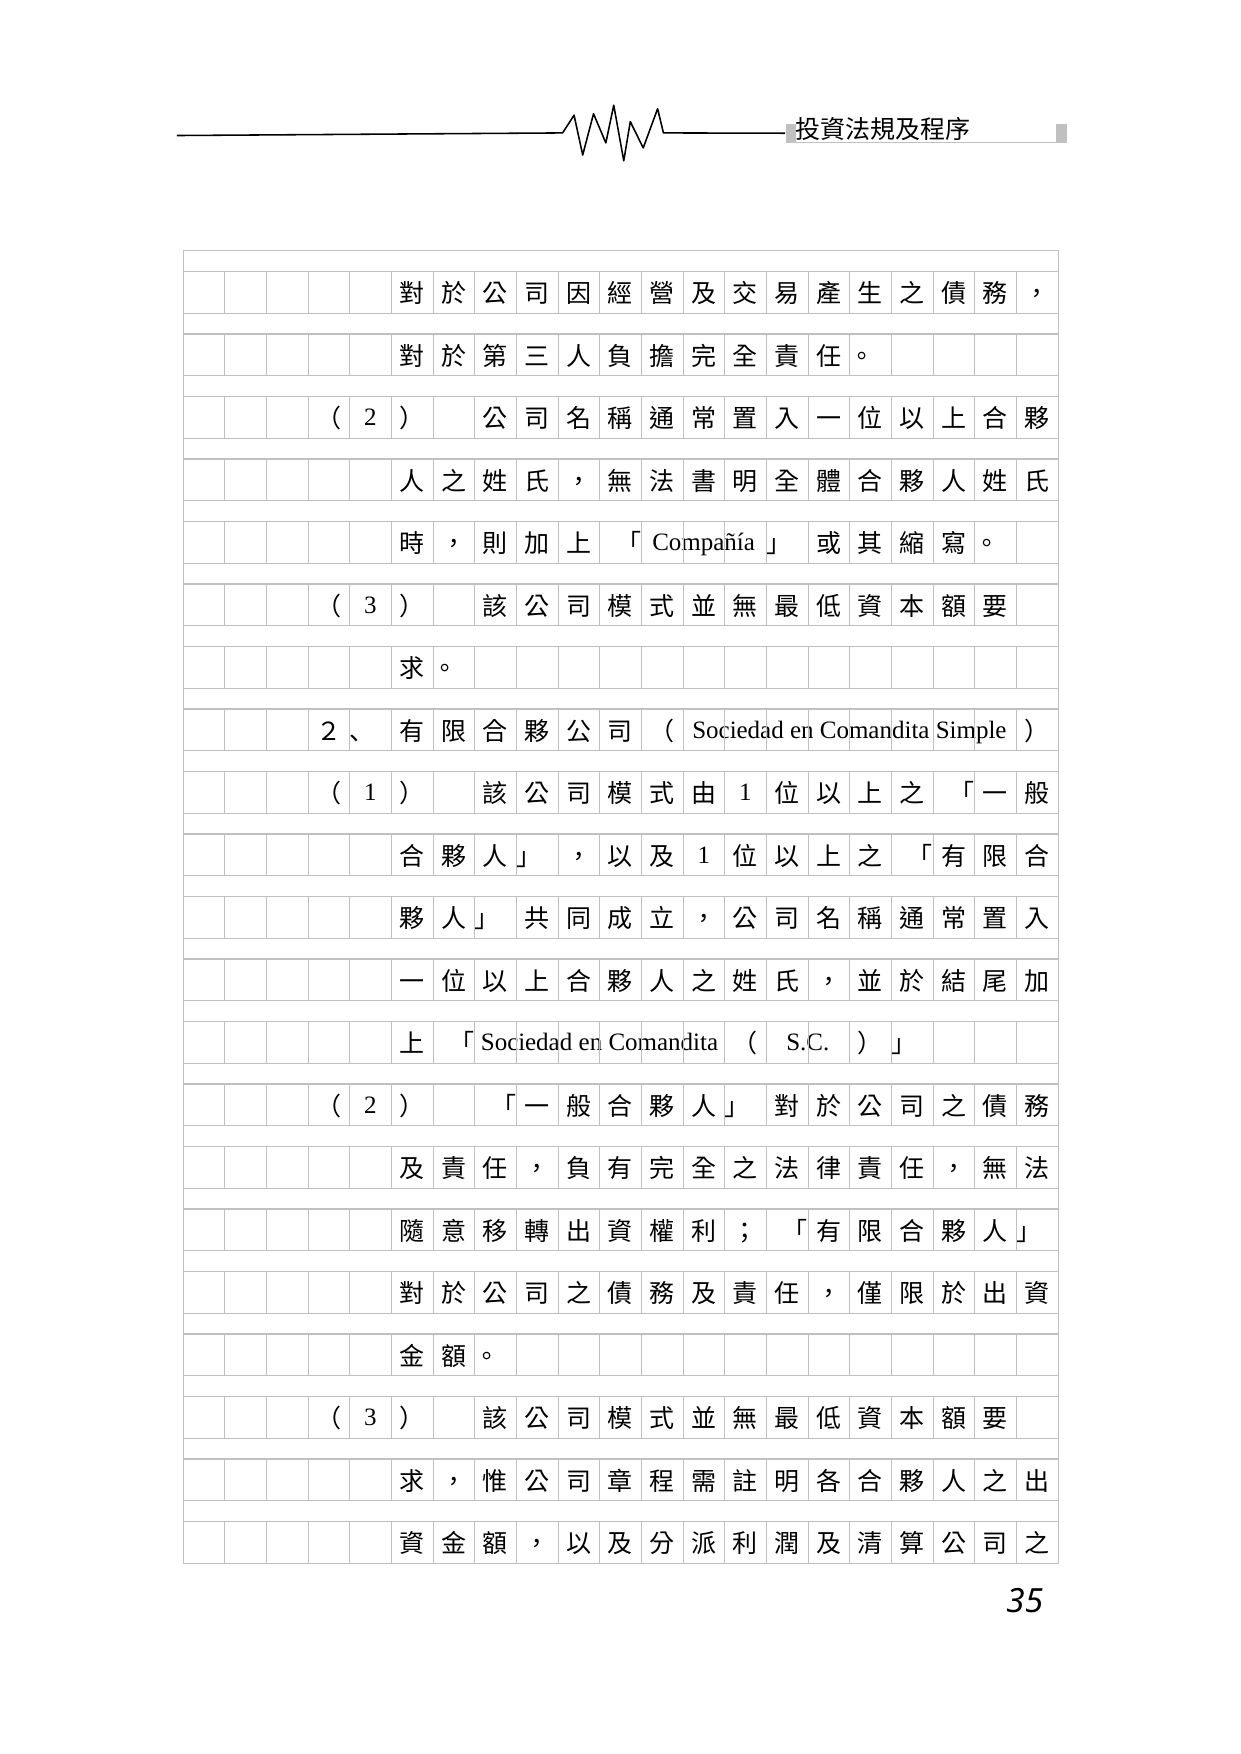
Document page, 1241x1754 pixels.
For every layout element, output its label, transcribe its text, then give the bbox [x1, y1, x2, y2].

text 派 [684, 1522, 724, 1563]
text 低 [809, 585, 849, 625]
text （2） 「一般合夥人」對於公司之債務及責任，負有完全之法律責任，無法隨意移轉出資權利；「有限合夥人」對於公司之債務及責任，僅限於出資金額。 [475, 1147, 516, 1188]
text 需 [684, 1460, 724, 1500]
text 合 [850, 1460, 891, 1500]
text 惟 [475, 1460, 516, 1500]
text 各 [809, 1460, 849, 1500]
text [434, 1397, 474, 1438]
text （2） 「一般合夥人」對於公司之債務及責任，負有完全之法律責任，無法隨意移轉出資權利；「有限合夥人」對於公司之債務及責任，僅限於出資金額。 [309, 1210, 349, 1250]
text 資 [850, 585, 891, 625]
text ２、有限合夥公司（Sociedad en Comandita Simple） [309, 710, 349, 750]
text （2） 公司名稱通常置入一位以上合夥人之姓氏，無法書明全體合夥人姓氏時，則加上「Compañía」或其縮寫。 [475, 522, 516, 563]
text （2） 公司名稱通常置入一位以上合夥人之姓氏，無法書明全體合夥人姓氏時，則加上「Compañía」或其縮寫。 [684, 522, 724, 563]
text 式 [642, 1397, 683, 1438]
text （2） 「一般合夥人」對於公司之債務及責任，負有完全之法律責任，無法隨意移轉出資權利；「有限合夥人」對於公司之債務及責任，僅限於出資金額。 [306, 1126, 1058, 1146]
text （2） 公司名稱通常置入一位以上合夥人之姓氏，無法書明全體合夥人姓氏時，則加上「Compañía」或其縮寫。 [725, 522, 766, 563]
text （2） 公司名稱通常置入一位以上合夥人之姓氏，無法書明全體合夥人姓氏時，則加上「Compañía」或其縮寫。 [559, 522, 599, 563]
text （2） 「一般合夥人」對於公司之債務及責任，負有完全之法律責任，無法隨意移轉出資權利；「有限合夥人」對於公司之債務及責任，僅限於出資金額。 [850, 1210, 891, 1250]
text ２、有限合夥公司（Sociedad en Comandita Simple） [642, 710, 683, 750]
text （2） 「一般合夥人」對於公司之債務及責任，負有完全之法律責任，無法隨意移轉出資權利；「有限合夥人」對於公司之債務及責任，僅限於出資金額。 [517, 1147, 558, 1188]
text 公 [934, 1522, 974, 1563]
text （2） 「一般合夥人」對於公司之債務及責任，負有完全之法律責任，無法隨意移轉出資權利；「有限合夥人」對於公司之債務及責任，僅限於出資金額。 [850, 1272, 891, 1313]
text （2） 「一般合夥人」對於公司之債務及責任，負有完全之法律責任，無法隨意移轉出資權利；「有限合夥人」對於公司之債務及責任，僅限於出資金額。 [517, 1272, 558, 1313]
text [1017, 1397, 1058, 1438]
text （1） 該公司模式由1位以上之「一般合夥人」，以及1位以上之「有限合夥人」共同成立，公司名稱通常置入一位以上合夥人之姓氏，並於結尾加上「Sociedad en Comandita（S.C.）」 [306, 751, 1058, 771]
text （2） 「一般合夥人」對於公司之債務及責任，負有完全之法律責任，無法隨意移轉出資權利；「有限合夥人」對於公司之債務及責任，僅限於出資金額。 [475, 1335, 516, 1375]
text 3 [350, 1397, 391, 1438]
text 求 [392, 647, 433, 688]
text ２、有限合夥公司（Sociedad en Comandita Simple） [809, 710, 849, 750]
text （2） 「一般合夥人」對於公司之債務及責任，負有完全之法律責任，無法隨意移轉出資權利；「有限合夥人」對於公司之債務及責任，僅限於出資金額。 [975, 1210, 1016, 1250]
text （2） 公司名稱通常置入一位以上合夥人之姓氏，無法書明全體合夥人姓氏時，則加上「Compañía」或其縮寫。 [809, 522, 849, 563]
text （2） 公司名稱通常置入一位以上合夥人之姓氏，無法書明全體合夥人姓氏時，則加上「Compañía」或其縮寫。 [392, 397, 433, 438]
text （2） 公司名稱通常置入一位以上合夥人之姓氏，無法書明全體合夥人姓氏時，則加上「Compañía」或其縮寫。 [517, 397, 558, 438]
text （2） 公司名稱通常置入一位以上合夥人之姓氏，無法書明全體合夥人姓氏時，則加上「Compañía」或其縮寫。 [1017, 522, 1058, 563]
text 及 [809, 1522, 849, 1563]
text 分 [642, 1522, 683, 1563]
text （2） 公司名稱通常置入一位以上合夥人之姓氏，無法書明全體合夥人姓氏時，則加上「Compañía」或其縮寫。 [600, 522, 641, 563]
text 利 [725, 1522, 766, 1563]
text （2） 公司名稱通常置入一位以上合夥人之姓氏，無法書明全體合夥人姓氏時，則加上「Compañía」或其縮寫。 [892, 522, 933, 563]
text （2） 「一般合夥人」對於公司之債務及責任，負有完全之法律責任，無法隨意移轉出資權利；「有限合夥人」對於公司之債務及責任，僅限於出資金額。 [392, 1335, 433, 1375]
text （2） 公司名稱通常置入一位以上合夥人之姓氏，無法書明全體合夥人姓氏時，則加上「Compañía」或其縮寫。 [309, 460, 349, 500]
text （2） 「一般合夥人」對於公司之債務及責任，負有完全之法律責任，無法隨意移轉出資權利；「有限合夥人」對於公司之債務及責任，僅限於出資金額。 [350, 1210, 391, 1250]
text （2） 公司名稱通常置入一位以上合夥人之姓氏，無法書明全體合夥人姓氏時，則加上「Compañía」或其縮寫。 [684, 397, 724, 438]
text ２、有限合夥公司（Sociedad en Comandita Simple） [684, 710, 724, 750]
text [350, 1522, 391, 1563]
text （2） 公司名稱通常置入一位以上合夥人之姓氏，無法書明全體合夥人姓氏時，則加上「Compañía」或其縮寫。 [517, 522, 558, 563]
text [475, 647, 516, 688]
text （2） 「一般合夥人」對於公司之債務及責任，負有完全之法律責任，無法隨意移轉出資權利；「有限合夥人」對於公司之債務及責任，僅限於出資金額。 [767, 1147, 808, 1188]
text [517, 647, 558, 688]
text （2） 「一般合夥人」對於公司之債務及責任，負有完全之法律責任，無法隨意移轉出資權利；「有限合夥人」對於公司之債務及責任，僅限於出資金額。 [767, 1335, 808, 1375]
text 該 [475, 585, 516, 625]
text （2） 「一般合夥人」對於公司之債務及責任，負有完全之法律責任，無法隨意移轉出資權利；「有限合夥人」對於公司之債務及責任，僅限於出資金額。 [892, 1272, 933, 1313]
text （2） 公司名稱通常置入一位以上合夥人之姓氏，無法書明全體合夥人姓氏時，則加上「Compañía」或其縮寫。 [850, 522, 891, 563]
text （2） 「一般合夥人」對於公司之債務及責任，負有完全之法律責任，無法隨意移轉出資權利；「有限合夥人」對於公司之債務及責任，僅限於出資金額。 [309, 1272, 349, 1313]
text ２、有限合夥公司（Sociedad en Comandita Simple） [850, 710, 891, 750]
text （2） 「一般合夥人」對於公司之債務及責任，負有完全之法律責任，無法隨意移轉出資權利；「有限合夥人」對於公司之債務及責任，僅限於出資金額。 [434, 1210, 474, 1250]
text （2） 「一般合夥人」對於公司之債務及責任，負有完全之法律責任，無法隨意移轉出資權利；「有限合夥人」對於公司之債務及責任，僅限於出資金額。 [684, 1210, 724, 1250]
text （2） 「一般合夥人」對於公司之債務及責任，負有完全之法律責任，無法隨意移轉出資權利；「有限合夥人」對於公司之債務及責任，僅限於出資金額。 [600, 1335, 641, 1375]
text （2） 「一般合夥人」對於公司之債務及責任，負有完全之法律責任，無法隨意移轉出資權利；「有限合夥人」對於公司之債務及責任，僅限於出資金額。 [434, 1335, 474, 1375]
text [350, 647, 391, 688]
text （2） 「一般合夥人」對於公司之債務及責任，負有完全之法律責任，無法隨意移轉出資權利；「有限合夥人」對於公司之債務及責任，僅限於出資金額。 [1017, 1147, 1058, 1188]
text [975, 647, 1016, 688]
text （2） 「一般合夥人」對於公司之債務及責任，負有完全之法律責任，無法隨意移轉出資權利；「有限合夥人」對於公司之債務及責任，僅限於出資金額。 [600, 1147, 641, 1188]
text （2） 公司名稱通常置入一位以上合夥人之姓氏，無法書明全體合夥人姓氏時，則加上「Compañía」或其縮寫。 [306, 501, 1058, 521]
text 要 [975, 1397, 1016, 1438]
text 註 [725, 1460, 766, 1500]
text （2） 「一般合夥人」對於公司之債務及責任，負有完全之法律責任，無法隨意移轉出資權利；「有限合夥人」對於公司之債務及責任，僅限於出資金額。 [975, 1335, 1016, 1375]
text （2） 公司名稱通常置入一位以上合夥人之姓氏，無法書明全體合夥人姓氏時，則加上「Compañía」或其縮寫。 [434, 460, 474, 500]
text （2） 公司名稱通常置入一位以上合夥人之姓氏，無法書明全體合夥人姓氏時，則加上「Compañía」或其縮寫。 [350, 460, 391, 500]
text （2） 公司名稱通常置入一位以上合夥人之姓氏，無法書明全體合夥人姓氏時，則加上「Compañía」或其縮寫。 [725, 397, 766, 438]
text （2） 「一般合夥人」對於公司之債務及責任，負有完全之法律責任，無法隨意移轉出資權利；「有限合夥人」對於公司之債務及責任，僅限於出資金額。 [434, 1147, 474, 1188]
text （2） 公司名稱通常置入一位以上合夥人之姓氏，無法書明全體合夥人姓氏時，則加上「Compañía」或其縮寫。 [475, 397, 516, 438]
text 式 [642, 585, 683, 625]
text （2） 「一般合夥人」對於公司之債務及責任，負有完全之法律責任，無法隨意移轉出資權利；「有限合夥人」對於公司之債務及責任，僅限於出資金額。 [1017, 1335, 1058, 1375]
text 司 [975, 1522, 1016, 1563]
text （2） 「一般合夥人」對於公司之債務及責任，負有完全之法律責任，無法隨意移轉出資權利；「有限合夥人」對於公司之債務及責任，僅限於出資金額。 [725, 1085, 766, 1125]
text （2） 「一般合夥人」對於公司之債務及責任，負有完全之法律責任，無法隨意移轉出資權利；「有限合夥人」對於公司之債務及責任，僅限於出資金額。 [559, 1210, 599, 1250]
text 出 [1017, 1460, 1058, 1500]
text （2） 公司名稱通常置入一位以上合夥人之姓氏，無法書明全體合夥人姓氏時，則加上「Compañía」或其縮寫。 [309, 522, 349, 563]
text （2） 公司名稱通常置入一位以上合夥人之姓氏，無法書明全體合夥人姓氏時，則加上「Compañía」或其縮寫。 [559, 397, 599, 438]
text （2） 「一般合夥人」對於公司之債務及責任，負有完全之法律責任，無法隨意移轉出資權利；「有限合夥人」對於公司之債務及責任，僅限於出資金額。 [600, 1085, 641, 1125]
text （2） 「一般合夥人」對於公司之債務及責任，負有完全之法律責任，無法隨意移轉出資權利；「有限合夥人」對於公司之債務及責任，僅限於出資金額。 [642, 1085, 683, 1125]
text （2） 公司名稱通常置入一位以上合夥人之姓氏，無法書明全體合夥人姓氏時，則加上「Compañía」或其縮寫。 [559, 460, 599, 500]
text [684, 647, 724, 688]
text 公 [517, 1397, 558, 1438]
text （2） 「一般合夥人」對於公司之債務及責任，負有完全之法律責任，無法隨意移轉出資權利；「有限合夥人」對於公司之債務及責任，僅限於出資金額。 [600, 1272, 641, 1313]
text 程 [642, 1460, 683, 1500]
text 模 [600, 585, 641, 625]
text ２、有限合夥公司（Sociedad en Comandita Simple） [725, 710, 766, 750]
text （2） 「一般合夥人」對於公司之債務及責任，負有完全之法律責任，無法隨意移轉出資權利；「有限合夥人」對於公司之債務及責任，僅限於出資金額。 [725, 1335, 766, 1375]
text ２、有限合夥公司（Sociedad en Comandita Simple） [934, 710, 974, 750]
text （2） 「一般合夥人」對於公司之債務及責任，負有完全之法律責任，無法隨意移轉出資權利；「有限合夥人」對於公司之債務及責任，僅限於出資金額。 [434, 1085, 474, 1125]
text （2） 公司名稱通常置入一位以上合夥人之姓氏，無法書明全體合夥人姓氏時，則加上「Compañía」或其縮寫。 [642, 397, 683, 438]
text [850, 647, 891, 688]
text （2） 公司名稱通常置入一位以上合夥人之姓氏，無法書明全體合夥人姓氏時，則加上「Compañía」或其縮寫。 [892, 397, 933, 438]
text （2） 公司名稱通常置入一位以上合夥人之姓氏，無法書明全體合夥人姓氏時，則加上「Compañía」或其縮寫。 [767, 397, 808, 438]
text 清 [850, 1522, 891, 1563]
text （2） 「一般合夥人」對於公司之債務及責任，負有完全之法律責任，無法隨意移轉出資權利；「有限合夥人」對於公司之債務及責任，僅限於出資金額。 [309, 1147, 349, 1188]
text 司 [559, 1460, 599, 1500]
text （2） 「一般合夥人」對於公司之債務及責任，負有完全之法律責任，無法隨意移轉出資權利；「有限合夥人」對於公司之債務及責任，僅限於出資金額。 [306, 1251, 1058, 1271]
text （2） 公司名稱通常置入一位以上合夥人之姓氏，無法書明全體合夥人姓氏時，則加上「Compañía」或其縮寫。 [725, 460, 766, 500]
text 潤 [767, 1522, 808, 1563]
text （2） 「一般合夥人」對於公司之債務及責任，負有完全之法律責任，無法隨意移轉出資權利；「有限合夥人」對於公司之債務及責任，僅限於出資金額。 [475, 1085, 516, 1125]
text 要 [975, 585, 1016, 625]
text （2） 「一般合夥人」對於公司之債務及責任，負有完全之法律責任，無法隨意移轉出資權利；「有限合夥人」對於公司之債務及責任，僅限於出資金額。 [684, 1085, 724, 1125]
text ２、有限合夥公司（Sociedad en Comandita Simple） [350, 710, 391, 750]
text （2） 公司名稱通常置入一位以上合夥人之姓氏，無法書明全體合夥人姓氏時，則加上「Compañía」或其縮寫。 [600, 397, 641, 438]
text 公 [517, 1460, 558, 1500]
text （2） 「一般合夥人」對於公司之債務及責任，負有完全之法律責任，無法隨意移轉出資權利；「有限合夥人」對於公司之債務及責任，僅限於出資金額。 [559, 1335, 599, 1375]
text 公 [517, 585, 558, 625]
text ， [434, 1460, 474, 1500]
text （2） 公司名稱通常置入一位以上合夥人之姓氏，無法書明全體合夥人姓氏時，則加上「Compañía」或其縮寫。 [934, 460, 974, 500]
text 人 [934, 1460, 974, 1500]
text （2） 公司名稱通常置入一位以上合夥人之姓氏，無法書明全體合夥人姓氏時，則加上「Compañía」或其縮寫。 [434, 522, 474, 563]
text ２、有限合夥公司（Sociedad en Comandita Simple） [600, 710, 641, 750]
text （2） 公司名稱通常置入一位以上合夥人之姓氏，無法書明全體合夥人姓氏時，則加上「Compañía」或其縮寫。 [392, 460, 433, 500]
text （2） 公司名稱通常置入一位以上合夥人之姓氏，無法書明全體合夥人姓氏時，則加上「Compañía」或其縮寫。 [684, 460, 724, 500]
text （2） 「一般合夥人」對於公司之債務及責任，負有完全之法律責任，無法隨意移轉出資權利；「有限合夥人」對於公司之債務及責任，僅限於出資金額。 [350, 1085, 391, 1125]
text （2） 「一般合夥人」對於公司之債務及責任，負有完全之法律責任，無法隨意移轉出資權利；「有限合夥人」對於公司之債務及責任，僅限於出資金額。 [725, 1147, 766, 1188]
text （2） 「一般合夥人」對於公司之債務及責任，負有完全之法律責任，無法隨意移轉出資權利；「有限合夥人」對於公司之債務及責任，僅限於出資金額。 [1017, 1085, 1058, 1125]
text （1） 該公司模式由1位以上之「一般合夥人」，以及1位以上之「有限合夥人」共同成立，公司名稱通常置入一位以上合夥人之姓氏，並於結尾加上「Sociedad en Comandita（S.C.）」 [306, 876, 1058, 896]
text [1017, 585, 1058, 625]
text （2） 公司名稱通常置入一位以上合夥人之姓氏，無法書明全體合夥人姓氏時，則加上「Compañía」或其縮寫。 [434, 397, 474, 438]
text 司 [559, 1397, 599, 1438]
text 章 [600, 1460, 641, 1500]
text （2） 「一般合夥人」對於公司之債務及責任，負有完全之法律責任，無法隨意移轉出資權利；「有限合夥人」對於公司之債務及責任，僅限於出資金額。 [392, 1210, 433, 1250]
text （2） 「一般合夥人」對於公司之債務及責任，負有完全之法律責任，無法隨意移轉出資權利；「有限合夥人」對於公司之債務及責任，僅限於出資金額。 [1017, 1210, 1058, 1250]
text 額 [475, 1522, 516, 1563]
text （2） 「一般合夥人」對於公司之債務及責任，負有完全之法律責任，無法隨意移轉出資權利；「有限合夥人」對於公司之債務及責任，僅限於出資金額。 [350, 1335, 391, 1375]
text （2） 「一般合夥人」對於公司之債務及責任，負有完全之法律責任，無法隨意移轉出資權利；「有限合夥人」對於公司之債務及責任，僅限於出資金額。 [559, 1147, 599, 1188]
text （2） 「一般合夥人」對於公司之債務及責任，負有完全之法律責任，無法隨意移轉出資權利；「有限合夥人」對於公司之債務及責任，僅限於出資金額。 [600, 1210, 641, 1250]
text （2） 公司名稱通常置入一位以上合夥人之姓氏，無法書明全體合夥人姓氏時，則加上「Compañía」或其縮寫。 [642, 522, 683, 563]
text [642, 647, 683, 688]
text 額 [934, 585, 974, 625]
text （2） 公司名稱通常置入一位以上合夥人之姓氏，無法書明全體合夥人姓氏時，則加上「Compañía」或其縮寫。 [350, 397, 391, 438]
text （1） 該公司模式由2位以上之「一般合夥人」共同成立，全體及個別「一般合夥人」對於公司之債務及責任，負有完全之法律責任，合夥人亦無法隨意移轉出資給第三者，所有合夥人對於公司因經營及交易產生之債務，對於第三人負擔完全責任。 [306, 251, 1058, 271]
text 3 [350, 585, 391, 625]
text 最 [767, 585, 808, 625]
text [309, 1522, 349, 1563]
text （2） 「一般合夥人」對於公司之債務及責任，負有完全之法律責任，無法隨意移轉出資權利；「有限合夥人」對於公司之債務及責任，僅限於出資金額。 [767, 1085, 808, 1125]
text （2） 「一般合夥人」對於公司之債務及責任，負有完全之法律責任，無法隨意移轉出資權利；「有限合夥人」對於公司之債務及責任，僅限於出資金額。 [392, 1085, 433, 1125]
text （2） 「一般合夥人」對於公司之債務及責任，負有完全之法律責任，無法隨意移轉出資權利；「有限合夥人」對於公司之債務及責任，僅限於出資金額。 [725, 1272, 766, 1313]
text ， [517, 1522, 558, 1563]
text （2） 「一般合夥人」對於公司之債務及責任，負有完全之法律責任，無法隨意移轉出資權利；「有限合夥人」對於公司之債務及責任，僅限於出資金額。 [934, 1272, 974, 1313]
text （2） 「一般合夥人」對於公司之債務及責任，負有完全之法律責任，無法隨意移轉出資權利；「有限合夥人」對於公司之債務及責任，僅限於出資金額。 [309, 1335, 349, 1375]
text （2） 「一般合夥人」對於公司之債務及責任，負有完全之法律責任，無法隨意移轉出資權利；「有限合夥人」對於公司之債務及責任，僅限於出資金額。 [892, 1085, 933, 1125]
text （2） 「一般合夥人」對於公司之債務及責任，負有完全之法律責任，無法隨意移轉出資權利；「有限合夥人」對於公司之債務及責任，僅限於出資金額。 [642, 1210, 683, 1250]
text [809, 647, 849, 688]
text 並 [684, 585, 724, 625]
text 司 [559, 585, 599, 625]
text （2） 公司名稱通常置入一位以上合夥人之姓氏，無法書明全體合夥人姓氏時，則加上「Compañía」或其縮寫。 [392, 522, 433, 563]
text 之 [975, 1460, 1016, 1500]
text 資 [392, 1522, 433, 1563]
text （2） 「一般合夥人」對於公司之債務及責任，負有完全之法律責任，無法隨意移轉出資權利；「有限合夥人」對於公司之債務及責任，僅限於出資金額。 [934, 1147, 974, 1188]
text （2） 公司名稱通常置入一位以上合夥人之姓氏，無法書明全體合夥人姓氏時，則加上「Compañía」或其縮寫。 [975, 397, 1016, 438]
text （2） 「一般合夥人」對於公司之債務及責任，負有完全之法律責任，無法隨意移轉出資權利；「有限合夥人」對於公司之債務及責任，僅限於出資金額。 [725, 1210, 766, 1250]
text 資 [850, 1397, 891, 1438]
text （2） 「一般合夥人」對於公司之債務及責任，負有完全之法律責任，無法隨意移轉出資權利；「有限合夥人」對於公司之債務及責任，僅限於出資金額。 [306, 1314, 1058, 1333]
text （ [309, 585, 349, 625]
text （2） 「一般合夥人」對於公司之債務及責任，負有完全之法律責任，無法隨意移轉出資權利；「有限合夥人」對於公司之債務及責任，僅限於出資金額。 [475, 1272, 516, 1313]
text （2） 「一般合夥人」對於公司之債務及責任，負有完全之法律責任，無法隨意移轉出資權利；「有限合夥人」對於公司之債務及責任，僅限於出資金額。 [892, 1210, 933, 1250]
text [309, 1460, 349, 1500]
text （2） 「一般合夥人」對於公司之債務及責任，負有完全之法律責任，無法隨意移轉出資權利；「有限合夥人」對於公司之債務及責任，僅限於出資金額。 [642, 1147, 683, 1188]
text [725, 647, 766, 688]
text （2） 「一般合夥人」對於公司之債務及責任，負有完全之法律責任，無法隨意移轉出資權利；「有限合夥人」對於公司之債務及責任，僅限於出資金額。 [684, 1272, 724, 1313]
text ） [392, 585, 433, 625]
text （2） 「一般合夥人」對於公司之債務及責任，負有完全之法律責任，無法隨意移轉出資權利；「有限合夥人」對於公司之債務及責任，僅限於出資金額。 [767, 1210, 808, 1250]
text 金 [434, 1522, 474, 1563]
text （ [309, 1397, 349, 1438]
text （2） 公司名稱通常置入一位以上合夥人之姓氏，無法書明全體合夥人姓氏時，則加上「Compañía」或其縮寫。 [306, 439, 1058, 458]
text （2） 公司名稱通常置入一位以上合夥人之姓氏，無法書明全體合夥人姓氏時，則加上「Compañía」或其縮寫。 [600, 460, 641, 500]
text 及 [600, 1522, 641, 1563]
text （2） 公司名稱通常置入一位以上合夥人之姓氏，無法書明全體合夥人姓氏時，則加上「Compañía」或其縮寫。 [975, 460, 1016, 500]
text （2） 公司名稱通常置入一位以上合夥人之姓氏，無法書明全體合夥人姓氏時，則加上「Compañía」或其縮寫。 [892, 460, 933, 500]
text （1） 該公司模式由1位以上之「一般合夥人」，以及1位以上之「有限合夥人」共同成立，公司名稱通常置入一位以上合夥人之姓氏，並於結尾加上「Sociedad en Comandita（S.C.）」 [306, 814, 1058, 833]
text （2） 公司名稱通常置入一位以上合夥人之姓氏，無法書明全體合夥人姓氏時，則加上「Compañía」或其縮寫。 [642, 460, 683, 500]
text （2） 公司名稱通常置入一位以上合夥人之姓氏，無法書明全體合夥人姓氏時，則加上「Compañía」或其縮寫。 [306, 376, 1058, 396]
text 夥 [892, 1460, 933, 1500]
text （2） 公司名稱通常置入一位以上合夥人之姓氏，無法書明全體合夥人姓氏時，則加上「Compañía」或其縮寫。 [1017, 460, 1058, 500]
text （1） 該公司模式由2位以上之「一般合夥人」共同成立，全體及個別「一般合夥人」對於公司之債務及責任，負有完全之法律責任，合夥人亦無法隨意移轉出資給第三者，所有合夥人對於公司因經營及交易產生之債務，對於第三人負擔完全責任。 [306, 314, 1058, 333]
text （2） 「一般合夥人」對於公司之債務及責任，負有完全之法律責任，無法隨意移轉出資權利；「有限合夥人」對於公司之債務及責任，僅限於出資金額。 [475, 1210, 516, 1250]
text ２、有限合夥公司（Sociedad en Comandita Simple） [281, 689, 1058, 708]
text （2） 「一般合夥人」對於公司之債務及責任，負有完全之法律責任，無法隨意移轉出資權利；「有限合夥人」對於公司之債務及責任，僅限於出資金額。 [934, 1210, 974, 1250]
text （2） 「一般合夥人」對於公司之債務及責任，負有完全之法律責任，無法隨意移轉出資權利；「有限合夥人」對於公司之債務及責任，僅限於出資金額。 [517, 1085, 558, 1125]
text ） [392, 1397, 433, 1438]
text （2） 公司名稱通常置入一位以上合夥人之姓氏，無法書明全體合夥人姓氏時，則加上「Compañía」或其縮寫。 [809, 397, 849, 438]
text 之 [1017, 1522, 1058, 1563]
text 無 [725, 585, 766, 625]
text （2） 公司名稱通常置入一位以上合夥人之姓氏，無法書明全體合夥人姓氏時，則加上「Compañía」或其縮寫。 [934, 522, 974, 563]
text （2） 「一般合夥人」對於公司之債務及責任，負有完全之法律責任，無法隨意移轉出資權利；「有限合夥人」對於公司之債務及責任，僅限於出資金額。 [809, 1335, 849, 1375]
text [306, 1439, 1058, 1458]
text （2） 「一般合夥人」對於公司之債務及責任，負有完全之法律責任，無法隨意移轉出資權利；「有限合夥人」對於公司之債務及責任，僅限於出資金額。 [309, 1085, 349, 1125]
text 本 [892, 1397, 933, 1438]
text [767, 647, 808, 688]
text 以 [559, 1522, 599, 1563]
text （2） 「一般合夥人」對於公司之債務及責任，負有完全之法律責任，無法隨意移轉出資權利；「有限合夥人」對於公司之債務及責任，僅限於出資金額。 [642, 1335, 683, 1375]
text （2） 公司名稱通常置入一位以上合夥人之姓氏，無法書明全體合夥人姓氏時，則加上「Compañía」或其縮寫。 [767, 522, 808, 563]
text （2） 公司名稱通常置入一位以上合夥人之姓氏，無法書明全體合夥人姓氏時，則加上「Compañía」或其縮寫。 [975, 522, 1016, 563]
text [600, 647, 641, 688]
text （2） 「一般合夥人」對於公司之債務及責任，負有完全之法律責任，無法隨意移轉出資權利；「有限合夥人」對於公司之債務及責任，僅限於出資金額。 [642, 1272, 683, 1313]
text 並 [684, 1397, 724, 1438]
text （2） 「一般合夥人」對於公司之債務及責任，負有完全之法律責任，無法隨意移轉出資權利；「有限合夥人」對於公司之債務及責任，僅限於出資金額。 [684, 1147, 724, 1188]
text 算 [892, 1522, 933, 1563]
text [892, 647, 933, 688]
text （2） 「一般合夥人」對於公司之債務及責任，負有完全之法律責任，無法隨意移轉出資權利；「有限合夥人」對於公司之債務及責任，僅限於出資金額。 [306, 1064, 1058, 1083]
text （2） 「一般合夥人」對於公司之債務及責任，負有完全之法律責任，無法隨意移轉出資權利；「有限合夥人」對於公司之債務及責任，僅限於出資金額。 [850, 1147, 891, 1188]
text [350, 1460, 391, 1500]
text （2） 「一般合夥人」對於公司之債務及責任，負有完全之法律責任，無法隨意移轉出資權利；「有限合夥人」對於公司之債務及責任，僅限於出資金額。 [559, 1272, 599, 1313]
text 模 [600, 1397, 641, 1438]
text （2） 公司名稱通常置入一位以上合夥人之姓氏，無法書明全體合夥人姓氏時，則加上「Compañía」或其縮寫。 [517, 460, 558, 500]
text （1） 該公司模式由1位以上之「一般合夥人」，以及1位以上之「有限合夥人」共同成立，公司名稱通常置入一位以上合夥人之姓氏，並於結尾加上「Sociedad en Comandita（S.C.）」 [306, 939, 1058, 958]
text （2） 公司名稱通常置入一位以上合夥人之姓氏，無法書明全體合夥人姓氏時，則加上「Compañía」或其縮寫。 [475, 460, 516, 500]
text ２、有限合夥公司（Sociedad en Comandita Simple） [392, 710, 433, 750]
text 求 [392, 1460, 433, 1500]
text （2） 「一般合夥人」對於公司之債務及責任，負有完全之法律責任，無法隨意移轉出資權利；「有限合夥人」對於公司之債務及責任，僅限於出資金額。 [767, 1272, 808, 1313]
text [306, 1376, 1058, 1396]
text （2） 「一般合夥人」對於公司之債務及責任，負有完全之法律責任，無法隨意移轉出資權利；「有限合夥人」對於公司之債務及責任，僅限於出資金額。 [517, 1335, 558, 1375]
text ２、有限合夥公司（Sociedad en Comandita Simple） [767, 710, 808, 750]
text （2） 公司名稱通常置入一位以上合夥人之姓氏，無法書明全體合夥人姓氏時，則加上「Compañía」或其縮寫。 [850, 397, 891, 438]
text （2） 「一般合夥人」對於公司之債務及責任，負有完全之法律責任，無法隨意移轉出資權利；「有限合夥人」對於公司之債務及責任，僅限於出資金額。 [892, 1147, 933, 1188]
text 最 [767, 1397, 808, 1438]
text （2） 公司名稱通常置入一位以上合夥人之姓氏，無法書明全體合夥人姓氏時，則加上「Compañía」或其縮寫。 [767, 460, 808, 500]
text （2） 公司名稱通常置入一位以上合夥人之姓氏，無法書明全體合夥人姓氏時，則加上「Compañía」或其縮寫。 [934, 397, 974, 438]
text （2） 「一般合夥人」對於公司之債務及責任，負有完全之法律責任，無法隨意移轉出資權利；「有限合夥人」對於公司之債務及責任，僅限於出資金額。 [809, 1147, 849, 1188]
text 低 [809, 1397, 849, 1438]
text （2） 「一般合夥人」對於公司之債務及責任，負有完全之法律責任，無法隨意移轉出資權利；「有限合夥人」對於公司之債務及責任，僅限於出資金額。 [934, 1085, 974, 1125]
text （2） 公司名稱通常置入一位以上合夥人之姓氏，無法書明全體合夥人姓氏時，則加上「Compañía」或其縮寫。 [350, 522, 391, 563]
text 本 [892, 585, 933, 625]
text [309, 647, 349, 688]
text （2） 「一般合夥人」對於公司之債務及責任，負有完全之法律責任，無法隨意移轉出資權利；「有限合夥人」對於公司之債務及責任，僅限於出資金額。 [1017, 1272, 1058, 1313]
text ２、有限合夥公司（Sociedad en Comandita Simple） [559, 710, 599, 750]
text 無 [725, 1397, 766, 1438]
text （2） 「一般合夥人」對於公司之債務及責任，負有完全之法律責任，無法隨意移轉出資權利；「有限合夥人」對於公司之債務及責任，僅限於出資金額。 [850, 1335, 891, 1375]
text （2） 「一般合夥人」對於公司之債務及責任，負有完全之法律責任，無法隨意移轉出資權利；「有限合夥人」對於公司之債務及責任，僅限於出資金額。 [975, 1085, 1016, 1125]
text [559, 647, 599, 688]
text ２、有限合夥公司（Sociedad en Comandita Simple） [281, 710, 308, 750]
text （2） 公司名稱通常置入一位以上合夥人之姓氏，無法書明全體合夥人姓氏時，則加上「Compañía」或其縮寫。 [850, 460, 891, 500]
text （2） 「一般合夥人」對於公司之債務及責任，負有完全之法律責任，無法隨意移轉出資權利；「有限合夥人」對於公司之債務及責任，僅限於出資金額。 [850, 1085, 891, 1125]
text ２、有限合夥公司（Sociedad en Comandita Simple） [892, 710, 933, 750]
text （2） 「一般合夥人」對於公司之債務及責任，負有完全之法律責任，無法隨意移轉出資權利；「有限合夥人」對於公司之債務及責任，僅限於出資金額。 [892, 1335, 933, 1375]
text （2） 「一般合夥人」對於公司之債務及責任，負有完全之法律責任，無法隨意移轉出資權利；「有限合夥人」對於公司之債務及責任，僅限於出資金額。 [350, 1147, 391, 1188]
text （2） 「一般合夥人」對於公司之債務及責任，負有完全之法律責任，無法隨意移轉出資權利；「有限合夥人」對於公司之債務及責任，僅限於出資金額。 [392, 1147, 433, 1188]
text 明 [767, 1460, 808, 1500]
text （2） 「一般合夥人」對於公司之債務及責任，負有完全之法律責任，無法隨意移轉出資權利；「有限合夥人」對於公司之債務及責任，僅限於出資金額。 [934, 1335, 974, 1375]
text （2） 「一般合夥人」對於公司之債務及責任，負有完全之法律責任，無法隨意移轉出資權利；「有限合夥人」對於公司之債務及責任，僅限於出資金額。 [559, 1085, 599, 1125]
text （2） 「一般合夥人」對於公司之債務及責任，負有完全之法律責任，無法隨意移轉出資權利；「有限合夥人」對於公司之債務及責任，僅限於出資金額。 [306, 1189, 1058, 1208]
text [1017, 647, 1058, 688]
text ２、有限合夥公司（Sociedad en Comandita Simple） [517, 710, 558, 750]
text [306, 626, 1058, 646]
text （2） 「一般合夥人」對於公司之債務及責任，負有完全之法律責任，無法隨意移轉出資權利；「有限合夥人」對於公司之債務及責任，僅限於出資金額。 [684, 1335, 724, 1375]
text （2） 「一般合夥人」對於公司之債務及責任，負有完全之法律責任，無法隨意移轉出資權利；「有限合夥人」對於公司之債務及責任，僅限於出資金額。 [809, 1085, 849, 1125]
text 額 [934, 1397, 974, 1438]
text [306, 1501, 1058, 1521]
text （2） 「一般合夥人」對於公司之債務及責任，負有完全之法律責任，無法隨意移轉出資權利；「有限合夥人」對於公司之債務及責任，僅限於出資金額。 [809, 1210, 849, 1250]
text ２、有限合夥公司（Sociedad en Comandita Simple） [975, 710, 1016, 750]
text [434, 585, 474, 625]
text （2） 「一般合夥人」對於公司之債務及責任，負有完全之法律責任，無法隨意移轉出資權利；「有限合夥人」對於公司之債務及責任，僅限於出資金額。 [975, 1147, 1016, 1188]
text （2） 「一般合夥人」對於公司之債務及責任，負有完全之法律責任，無法隨意移轉出資權利；「有限合夥人」對於公司之債務及責任，僅限於出資金額。 [392, 1272, 433, 1313]
text （2） 「一般合夥人」對於公司之債務及責任，負有完全之法律責任，無法隨意移轉出資權利；「有限合夥人」對於公司之債務及責任，僅限於出資金額。 [434, 1272, 474, 1313]
text （1） 該公司模式由1位以上之「一般合夥人」，以及1位以上之「有限合夥人」共同成立，公司名稱通常置入一位以上合夥人之姓氏，並於結尾加上「Sociedad en Comandita（S.C.）」 [306, 1001, 1058, 1021]
text （2） 「一般合夥人」對於公司之債務及責任，負有完全之法律責任，無法隨意移轉出資權利；「有限合夥人」對於公司之債務及責任，僅限於出資金額。 [350, 1272, 391, 1313]
text （2） 公司名稱通常置入一位以上合夥人之姓氏，無法書明全體合夥人姓氏時，則加上「Compañía」或其縮寫。 [1017, 397, 1058, 438]
text ２、有限合夥公司（Sociedad en Comandita Simple） [1017, 710, 1058, 750]
text （2） 「一般合夥人」對於公司之債務及責任，負有完全之法律責任，無法隨意移轉出資權利；「有限合夥人」對於公司之債務及責任，僅限於出資金額。 [975, 1272, 1016, 1313]
text 。 [434, 647, 474, 688]
text 該 [475, 1397, 516, 1438]
text （2） 「一般合夥人」對於公司之債務及責任，負有完全之法律責任，無法隨意移轉出資權利；「有限合夥人」對於公司之債務及責任，僅限於出資金額。 [517, 1210, 558, 1250]
text （2） 公司名稱通常置入一位以上合夥人之姓氏，無法書明全體合夥人姓氏時，則加上「Compañía」或其縮寫。 [809, 460, 849, 500]
text （2） 公司名稱通常置入一位以上合夥人之姓氏，無法書明全體合夥人姓氏時，則加上「Compañía」或其縮寫。 [309, 397, 349, 438]
text （2） 「一般合夥人」對於公司之債務及責任，負有完全之法律責任，無法隨意移轉出資權利；「有限合夥人」對於公司之債務及責任，僅限於出資金額。 [809, 1272, 849, 1313]
text [306, 564, 1058, 583]
text ２、有限合夥公司（Sociedad en Comandita Simple） [434, 710, 474, 750]
text [934, 647, 974, 688]
text ２、有限合夥公司（Sociedad en Comandita Simple） [475, 710, 516, 750]
